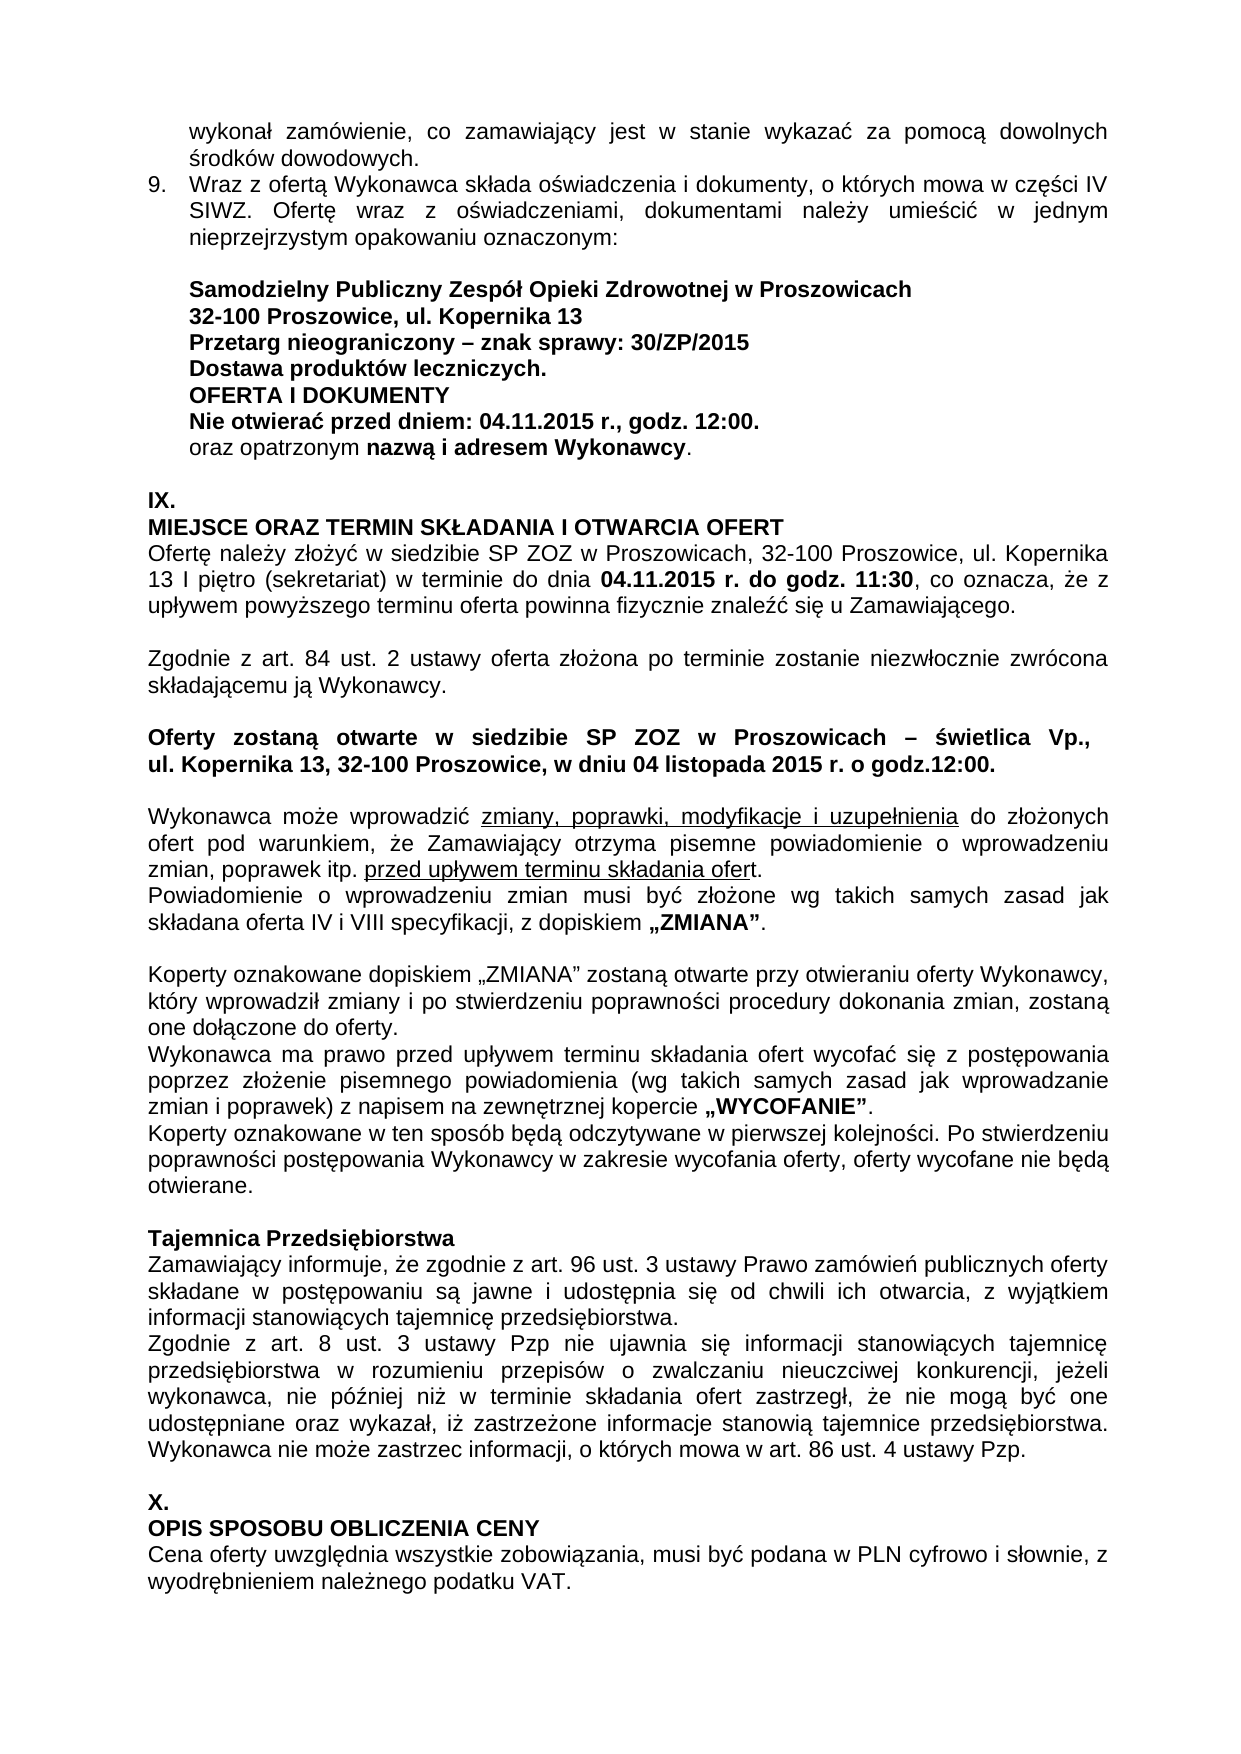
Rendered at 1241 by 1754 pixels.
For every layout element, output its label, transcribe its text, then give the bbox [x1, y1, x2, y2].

text Dostawa produktów leczniczych. OFERTA I DOKUMENTY [189, 355, 1109, 408]
subtitle Samodzielny Publiczny Zespół Opieki Zdrowotnej w Proszowicach [189, 276, 1109, 303]
text MIEJSCE ORAZ TERMIN SKŁADANIA I OTWARCIA OFERT [148, 513, 1109, 540]
text Zgodnie z art. 8 ust. 3 ustawy Pzp nie ujawnia się informacji stanowiących tajemnicę przedsiębiorstwa w rozumieniu przepisów o zwalczaniu nieuczciwej konkurencji, jeżeli wykonawca, nie później niż w terminie składania ofert zastrzegł, że nie mogą być one udostępniane oraz wykazał, iż zastrzeżone informacje stanowią tajemnice przedsiębiorstwa. Wykonawca nie może zastrzec informacji, o których mowa w art. 86 ust. 4 ustawy Pzp. [148, 1330, 1109, 1462]
subtitle IX. [148, 487, 1109, 513]
text Zamawiający informuje, że zgodnie z art. 96 ust. 3 ustawy Prawo zamówień publicznych oferty składane w postępowaniu są jawne i udostępnia się od chwili ich otwarcia, z wyjątkiem informacji stanowiących tajemnicę przedsiębiorstwa. [148, 1251, 1109, 1330]
text Wykonawca może wprowadzić zmiany, poprawki, modyfikacje i uzupełnienia do złożonych ofert pod warunkiem, że Zamawiający otrzyma pisemne powiadomienie o wprowadzeniu zmian, poprawek itp. przed upływem terminu składania ofert. [148, 803, 1109, 882]
text Cena oferty uwzględnia wszystkie zobowiązania, musi być podana w PLN cyfrowo i słownie, z wyodrębnieniem należnego podatku VAT. [148, 1541, 1109, 1594]
text 32-100 Proszowice, ul. Kopernika 13 [189, 303, 1109, 329]
list Wraz z ofertą Wykonawca składa oświadczenia i dokumenty, o których mowa w części IV SIWZ. Ofertę wraz z oświadczeniami, dokumentami należy umieścić w jednym nieprzejrzystym opakowaniu oznaczonym: [148, 171, 1109, 250]
text X. [148, 1488, 1109, 1515]
text Zgodnie z art. 84 ust. 2 ustawy oferta złożona po terminie zostanie niezwłocznie zwrócona składającemu ją Wykonawcy. [148, 645, 1109, 698]
text Koperty oznakowane dopiskiem „ZMIANA” zostaną otwarte przy otwieraniu oferty Wykonawcy, który wprowadził zmiany i po stwierdzeniu poprawności procedury dokonania zmian, zostaną one dołączone do oferty. [148, 961, 1109, 1041]
list wykonał zamówienie, co zamawiający jest w stanie wykazać za pomocą dowolnych środków dowodowych. [148, 118, 1109, 171]
text Wykonawca ma prawo przed upływem terminu składania ofert wycofać się z postępowania poprzez złożenie pisemnego powiadomienia (wg takich samych zasad jak wprowadzanie zmian i poprawek) z napisem na zewnętrznej kopercie „WYCOFANIE”. [148, 1041, 1109, 1119]
text Przetarg nieograniczony – znak sprawy: 30/ZP/2015 [189, 329, 1109, 355]
text Tajemnica Przedsiębiorstwa [148, 1225, 1109, 1251]
subtitle Ofertę należy złożyć w siedzibie SP ZOZ w Proszowicach, 32-100 Proszowice, ul. Kopernika 13 I piętro (sekretariat) w terminie do dnia 04.11.2015 r. do godz. 11:30, co oznacza, że z upływem powyższego terminu oferta powinna fizycznie znaleźć się u Zamawiającego. [148, 540, 1109, 619]
text OPIS SPOSOBU OBLICZENIA CENY [148, 1515, 1109, 1541]
text Koperty oznakowane w ten sposób będą odczytywane w pierwszej kolejności. Po stwierdzeniu poprawności postępowania Wykonawcy w zakresie wycofania oferty, oferty wycofane nie będą otwierane. [148, 1119, 1109, 1199]
list Nie otwierać przed dniem: 04.11.2015 r., godz. 12:00. [189, 408, 1109, 434]
text oraz opatrzonym nazwą i adresem Wykonawcy. [189, 434, 1109, 461]
text Oferty zostaną otwarte w siedzibie SP ZOZ w Proszowicach – świetlica Vp., ul. Kopernika 13, 32-100 Proszowice, w dniu 04 listopada 2015 r. o godz.12:00. [148, 724, 1109, 777]
text Powiadomienie o wprowadzeniu zmian musi być złożone wg takich samych zasad jak składana oferta IV i VIII specyfikacji, z dopiskiem „ZMIANA”. [148, 882, 1109, 935]
